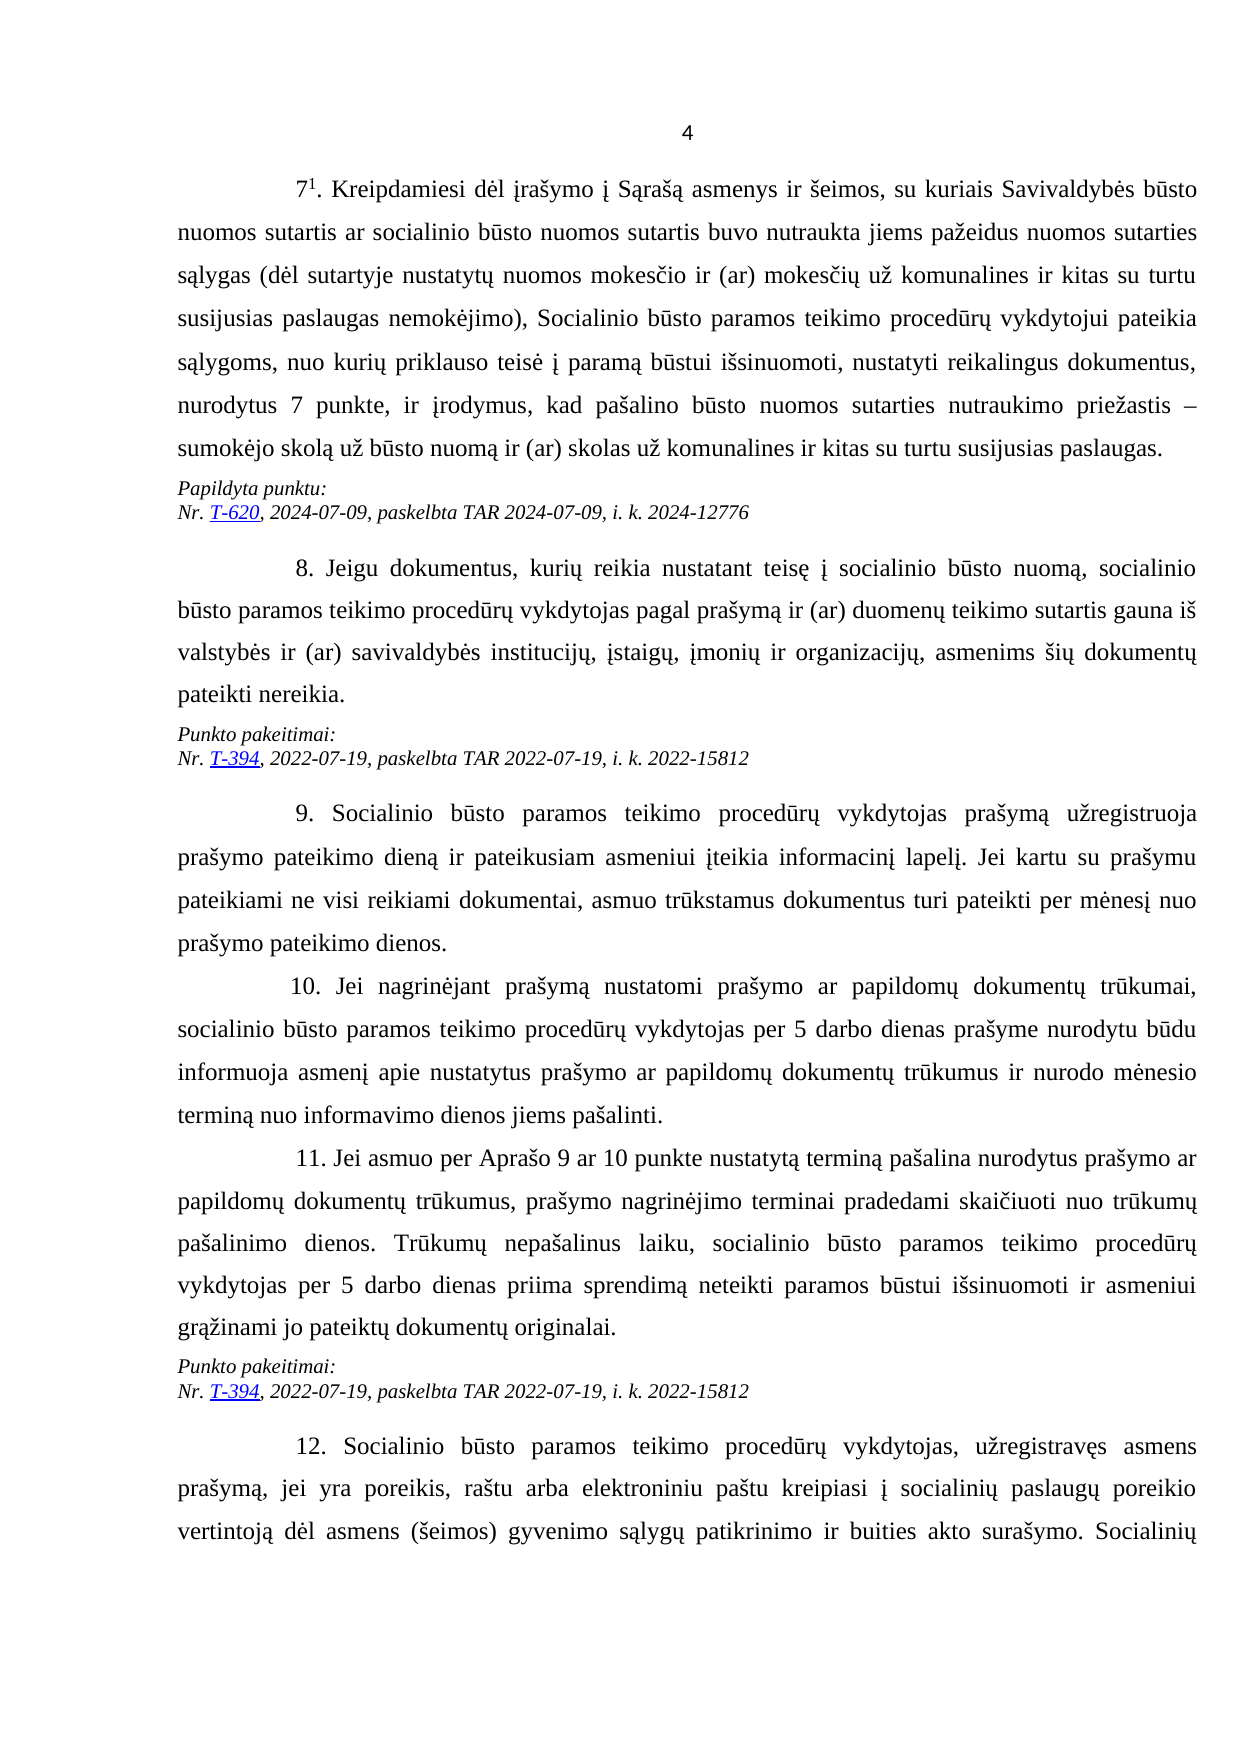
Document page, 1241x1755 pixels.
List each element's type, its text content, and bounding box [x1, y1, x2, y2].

text 9. Socialinio būsto paramos teikimo procedūrų vykdytojas prašymą užregistruoja prašymo pateikimo dieną ir pateikusiam asmeniui įteikia informacinį lapelį. Jei kartu su prašymu pateikiami ne visi reikiami dokumentai, asmuo trūkstamus dokumentus turi pateikti per mėnesį nuo prašymo pateikimo dienos. [177, 798, 1198, 957]
text 12. Socialinio būsto paramos teikimo procedūrų vykdytojas, užregistravęs asmens prašymą, jei yra poreikis, raštu arba elektroniniu paštu kreipiasi į socialinių paslaugų poreikio vertintoją dėl asmens (šeimos) gyvenimo sąlygų patikrinimo ir buities akto surašymo. Socialinių [177, 1431, 1198, 1544]
text Nr. T-394, 2022-07-19, paskelbta TAR 2022-07-19, i. k. 2022-15812 [177, 1378, 1198, 1403]
text Nr. T-620, 2024-07-09, paskelbta TAR 2024-07-09, i. k. 2024-12776 [177, 500, 1198, 524]
text 11. Jei asmuo per Aprašo 9 ar 10 punkte nustatytą terminą pašalina nurodytus prašymo ar papildomų dokumentų trūkumus, prašymo nagrinėjimo terminai pradedami skaičiuoti nuo trūkumų pašalinimo dienos. Trūkumų nepašalinus laiku, socialinio būsto paramos teikimo procedūrų vykdytojas per 5 darbo dienas priima sprendimą neteikti paramos būstui išsinuomoti ir asmeniui grąžinami jo pateiktų dokumentų originalai. [177, 1143, 1198, 1341]
text Papildyta punktu: [177, 476, 1198, 500]
text Nr. T-394, 2022-07-19, paskelbta TAR 2022-07-19, i. k. 2022-15812 [177, 746, 1198, 770]
text Punkto pakeitimai: [177, 1354, 1198, 1378]
text 8. Jeigu dokumentus, kurių reikia nustatant teisę į socialinio būsto nuomą, socialinio būsto paramos teikimo procedūrų vykdytojas pagal prašymą ir (ar) duomenų teikimo sutartis gauna iš valstybės ir (ar) savivaldybės institucijų, įstaigų, įmonių ir organizacijų, asmenims šių dokumentų pateikti nereikia. [177, 553, 1198, 708]
text 71. Kreipdamiesi dėl įrašymo į Sąrašą asmenys ir šeimos, su kuriais Savivaldybės būsto nuomos sutartis ar socialinio būsto nuomos sutartis buvo nutraukta jiems pažeidus nuomos sutarties sąlygas (dėl sutartyje nustatytų nuomos mokesčio ir (ar) mokesčių už komunalines ir kitas su turtu susijusias paslaugas nemokėjimo), Socialinio būsto paramos teikimo procedūrų vykdytojui pateikia sąlygoms, nuo kurių priklauso teisė į paramą būstui išsinuomoti, nustatyti reikalingus dokumentus, nurodytus 7 punkte, ir įrodymus, kad pašalino būsto nuomos sutarties nutraukimo priežastis – sumokėjo skolą už būsto nuomą ir (ar) skolas už komunalines ir kitas su turtu susijusias paslaugas. [177, 174, 1198, 462]
text 10. Jei nagrinėjant prašymą nustatomi prašymo ar papildomų dokumentų trūkumai, socialinio būsto paramos teikimo procedūrų vykdytojas per 5 darbo dienas prašyme nurodytu būdu informuoja asmenį apie nustatytus prašymo ar papildomų dokumentų trūkumus ir nurodo mėnesio terminą nuo informavimo dienos jiems pašalinti. [177, 971, 1198, 1129]
text Punkto pakeitimai: [177, 722, 1198, 746]
